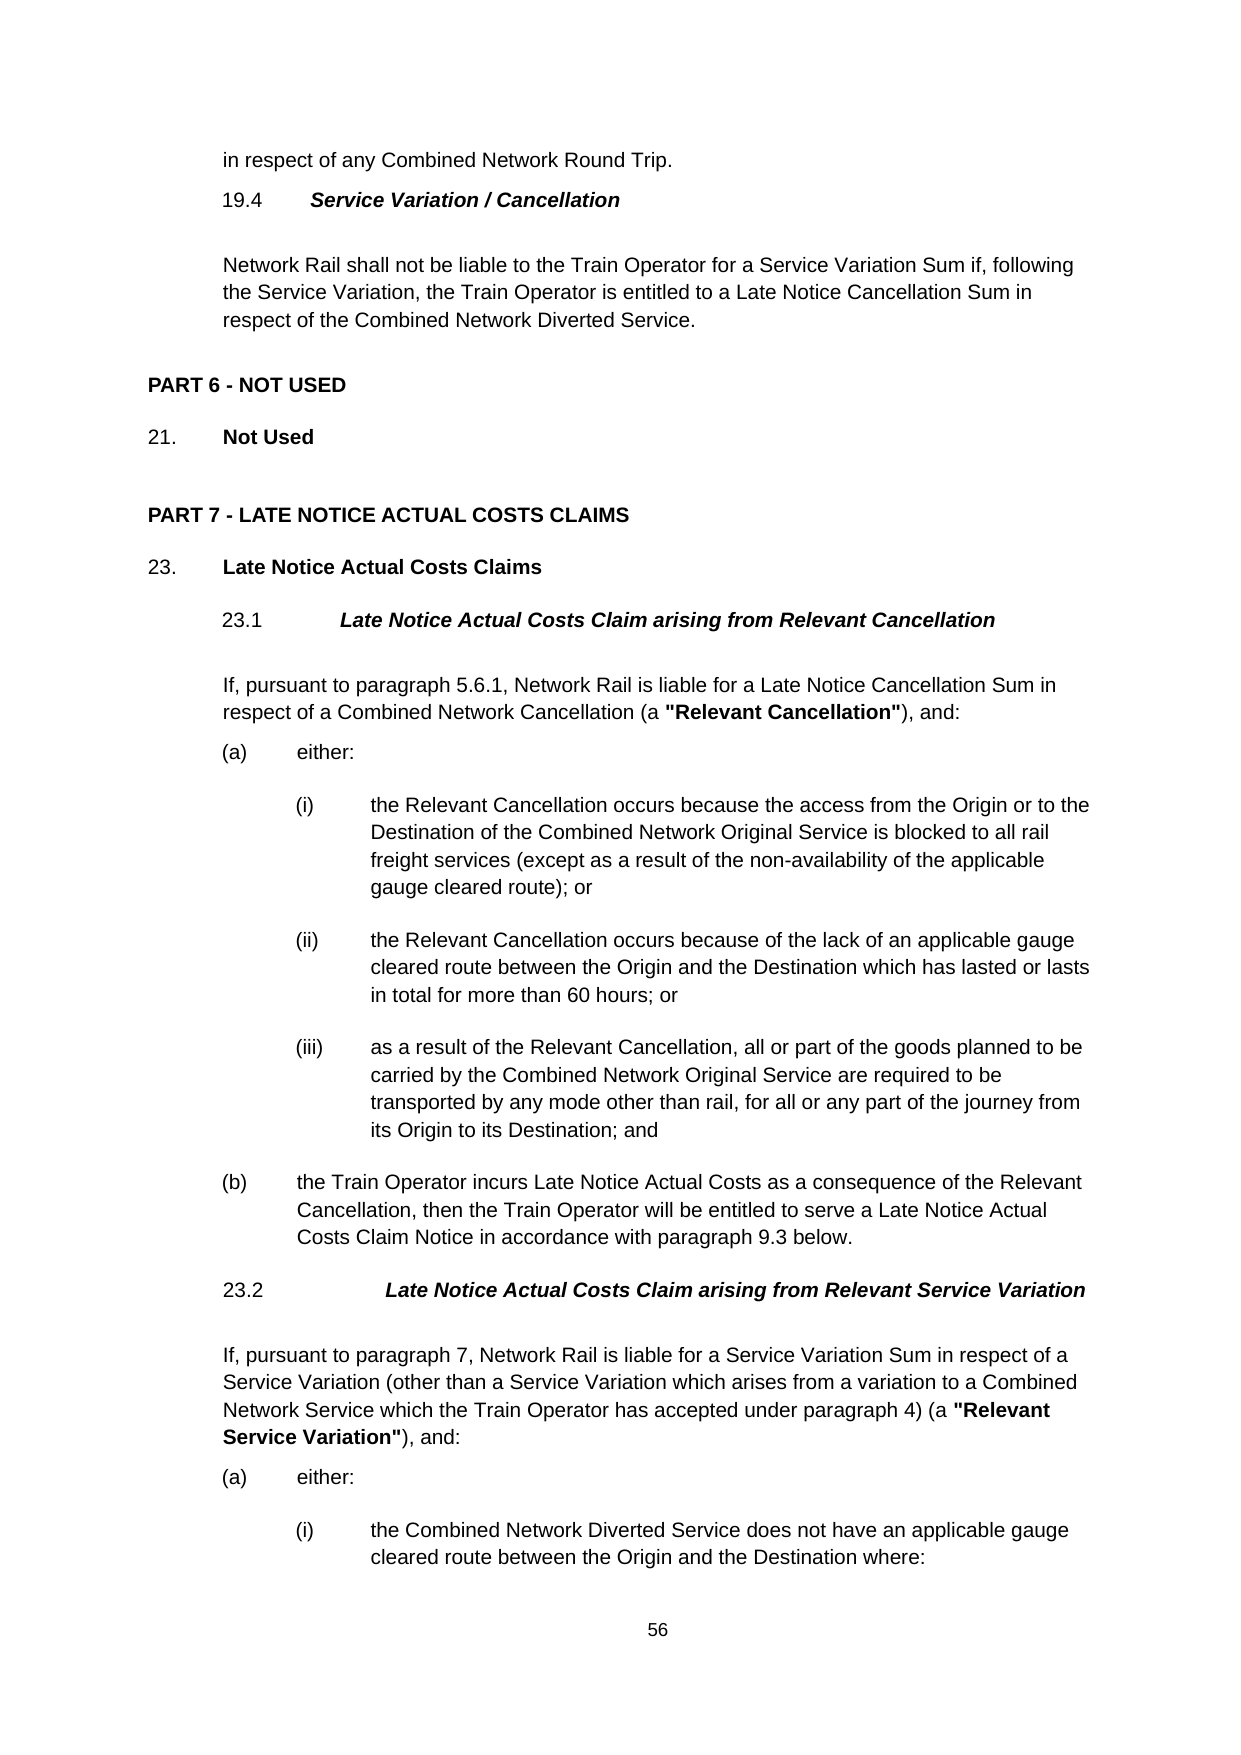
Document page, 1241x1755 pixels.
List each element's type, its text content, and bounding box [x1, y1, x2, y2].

list the Relevant Cancellation occurs because of the lack of an applicable gauge cleared route between the Origin and the Destination which has lasted or lasts in total for more than 60 hours; or [295, 928, 1093, 1007]
list either: [222, 1465, 1093, 1489]
text If, pursuant to paragraph 5.6.1, Network Rail is liable for a Late Notice Cancellation Sum in respect of a Combined Network Cancellation (a "Relevant Cancellation"), and: [223, 673, 1093, 724]
list the Combined Network Diverted Service does not have an applicable gauge cleared route between the Origin and the Destination where: [295, 1518, 1093, 1569]
text Network Rail shall not be liable to the Train Operator for a Service Variation Sum if, following the Service Variation, the Train Operator is entitled to a Late Notice Cancellation Sum in respect of the Combined Network Diverted Service. [223, 253, 1093, 332]
list Late Notice Actual Costs Claims [148, 555, 1093, 579]
text in respect of any Combined Network Round Trip. [223, 148, 1093, 172]
list Service Variation / Cancellation [222, 188, 1093, 212]
list the Relevant Cancellation occurs because the access from the Origin or to the Destination of the Combined Network Original Service is blocked to all rail freight services (except as a result of the non-availability of the applicable gauge cleared route); or [295, 793, 1093, 899]
subtitle Part 6 - Not Used [148, 373, 1093, 397]
list Late Notice Actual Costs Claim arising from Relevant Cancellation [222, 608, 1093, 632]
list Not Used [148, 425, 1093, 449]
text If, pursuant to paragraph 7, Network Rail is liable for a Service Variation Sum in respect of a Service Variation (other than a Service Variation which arises from a variation to a Combined Network Service which the Train Operator has accepted under paragraph 4) (a "Relevant Service Variation"), and: [223, 1343, 1093, 1449]
list the Train Operator incurs Late Notice Actual Costs as a consequence of the Relevant Cancellation, then the Train Operator will be entitled to serve a Late Notice Actual Costs Claim Notice in accordance with paragraph 9.3 below. [222, 1170, 1093, 1249]
subtitle Part 7 - Late Notice Actual Costs Claims [148, 503, 1093, 527]
list as a result of the Relevant Cancellation, all or part of the goods planned to be carried by the Combined Network Original Service are required to be transported by any mode other than rail, for all or any part of the journey from its Origin to its Destination; and [295, 1035, 1093, 1142]
list Late Notice Actual Costs Claim arising from Relevant Service Variation [223, 1278, 1093, 1302]
list either: [222, 740, 1093, 764]
